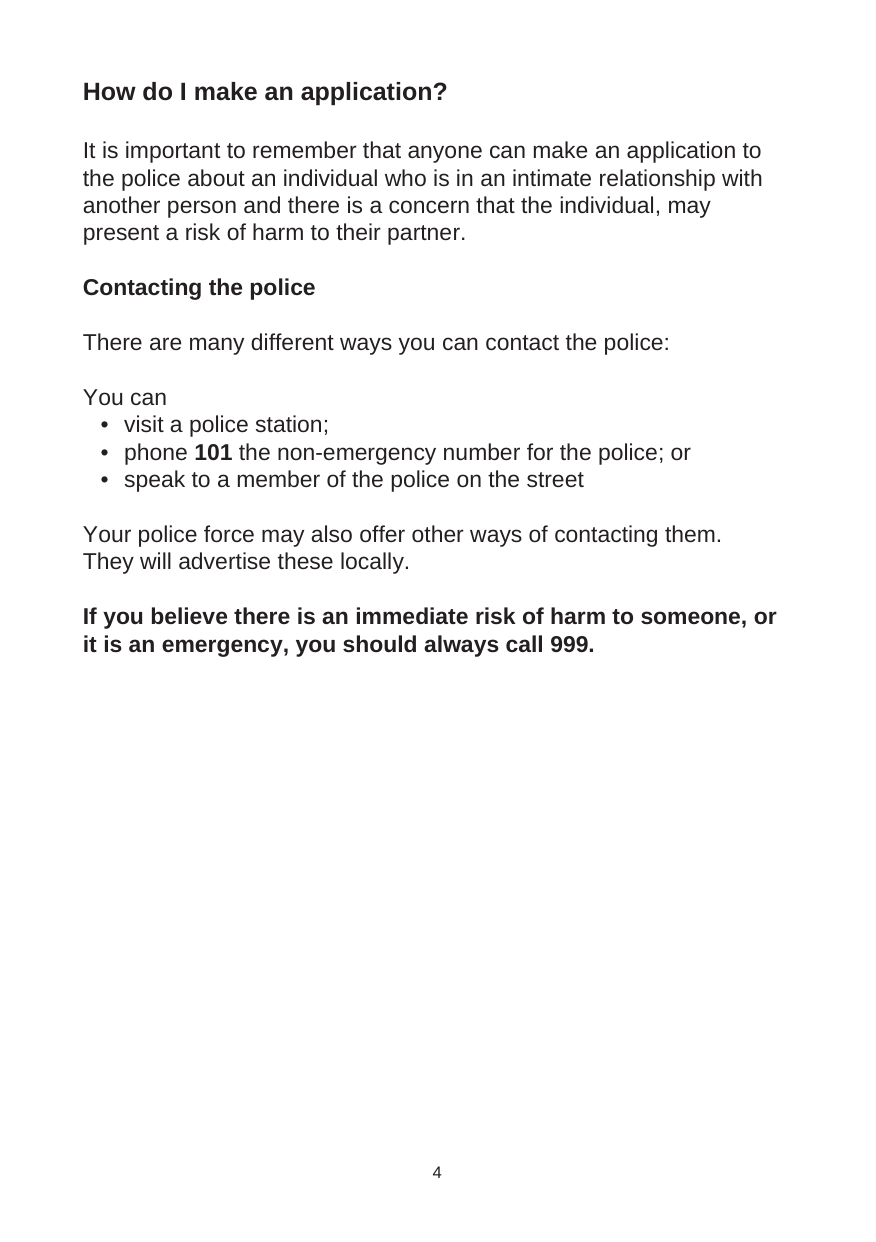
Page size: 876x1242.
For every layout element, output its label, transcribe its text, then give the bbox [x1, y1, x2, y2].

text • visit a police station; [100, 411, 792, 437]
text • speak to a member of the police on the street [100, 466, 792, 492]
text It is important to remember that anyone can make an application to the police about an individual who is in an intimate relationship with another person and there is a concern that the individual, may present a risk of harm to their partner. [83, 137, 770, 246]
text If you believe there is an immediate risk of harm to someone, or it is an emergency, you should always call 999. [83, 603, 784, 657]
text Contacting the police [83, 274, 792, 301]
text Your police force may also offer other ways of contacting them. They will advertise these locally. [83, 521, 727, 575]
text How do I make an application? [83, 77, 792, 106]
text There are many different ways you can contact the police: You can [83, 301, 677, 410]
text • phone 101 the non-emergency number for the police; or [100, 438, 792, 465]
